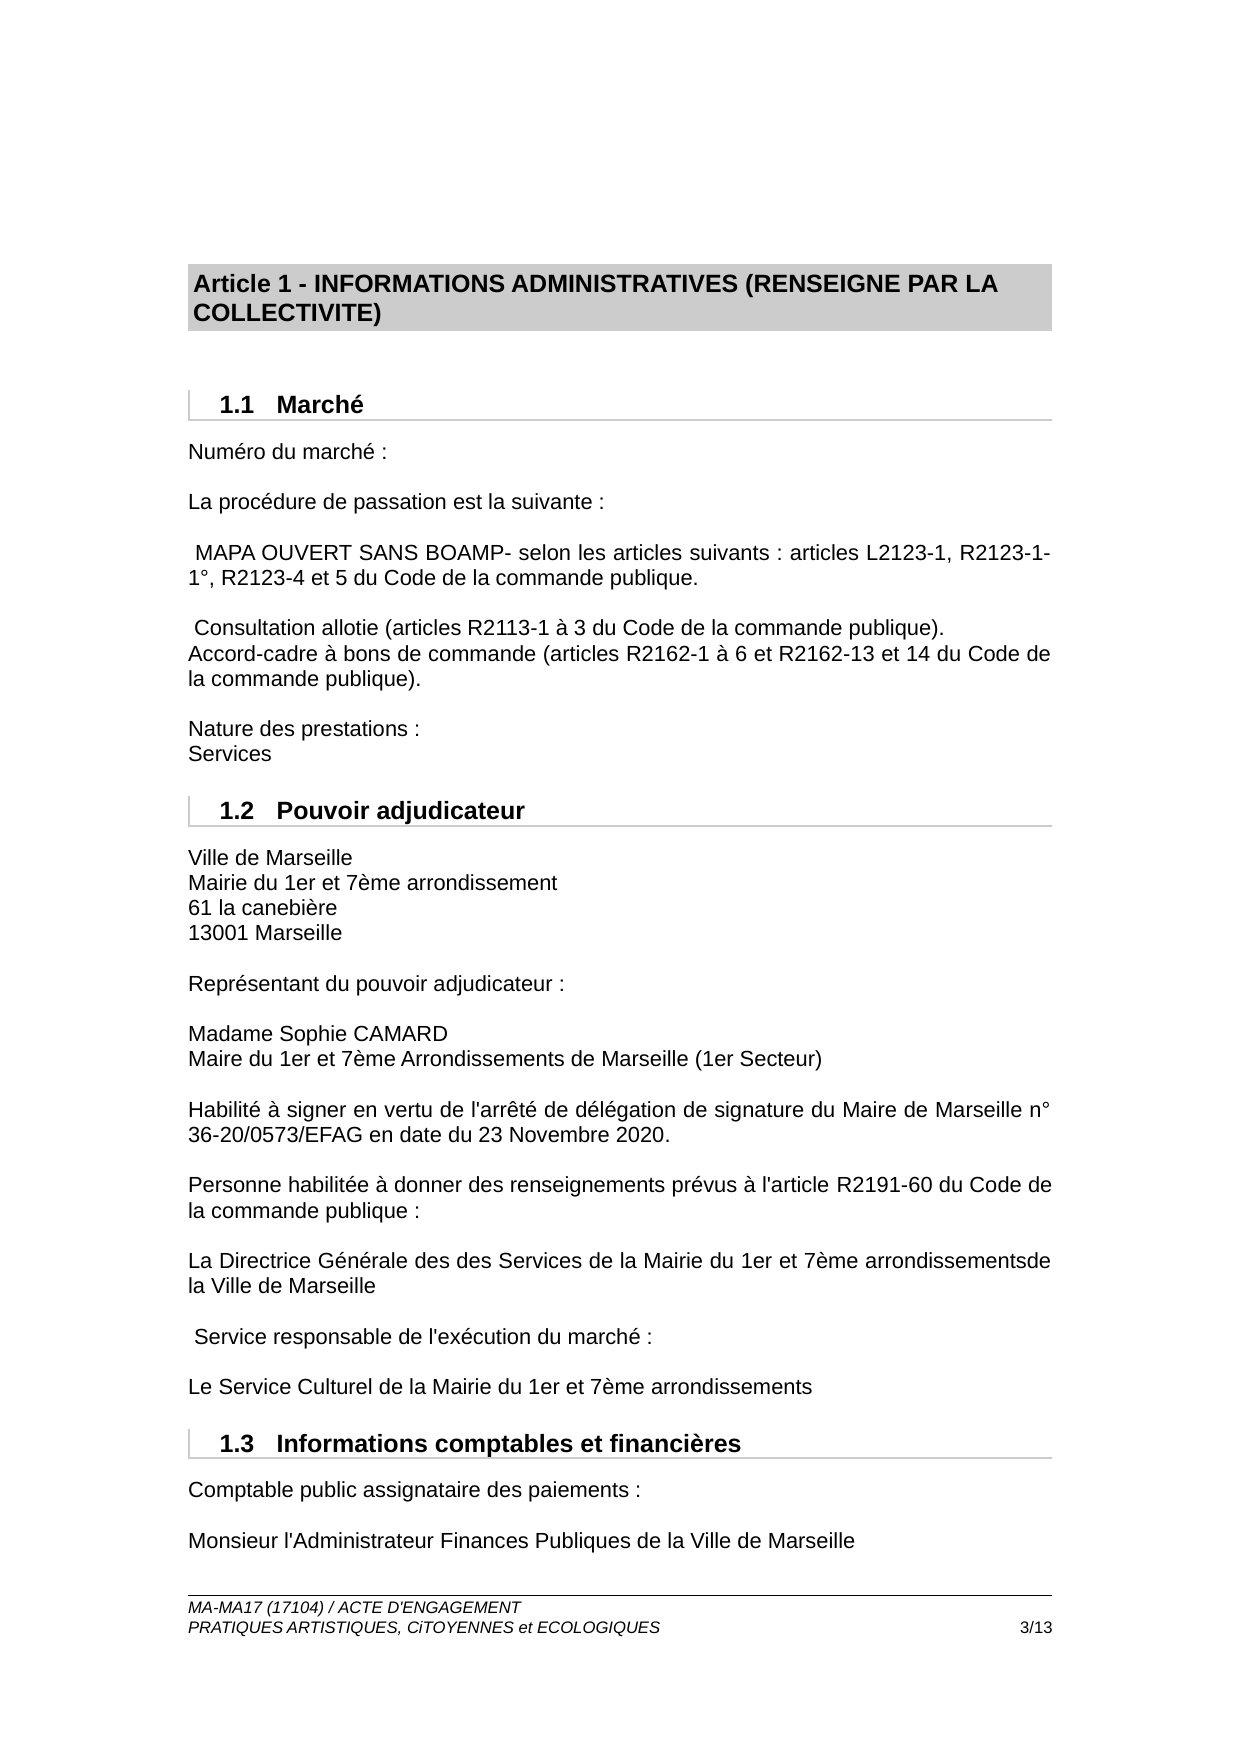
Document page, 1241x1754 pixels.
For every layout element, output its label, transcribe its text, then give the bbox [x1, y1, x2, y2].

text Services [188, 741, 1052, 767]
text Nature des prestations : [188, 716, 1052, 741]
subtitle Marché [190, 390, 1052, 419]
subtitle Pouvoir adjudicateur [190, 796, 1052, 825]
text MAPA OUVERT SANS BOAMP- selon les articles suivants : articles L2123-1, R2123-1-1°, R2123-4 et 5 du Code de la commande publique. [188, 540, 1052, 590]
text Comptable public assignataire des paiements : [188, 1477, 1052, 1502]
text Maire du 1er et 7ème Arrondissements de Marseille (1er Secteur) [188, 1046, 1052, 1071]
text 61 la canebière [188, 895, 1052, 920]
text Le Service Culturel de la Mairie du 1er et 7ème arrondissements [188, 1374, 1052, 1399]
subtitle Informations comptables et financières [190, 1429, 1052, 1457]
text Accord-cadre à bons de commande (articles R2162-1 à 6 et R2162-13 et 14 du Code de la commande publique). [188, 641, 1052, 691]
text Mairie du 1er et 7ème arrondissement [188, 870, 1052, 895]
text La procédure de passation est la suivante : [188, 489, 1052, 514]
text Service responsable de l'exécution du marché : [188, 1323, 1052, 1349]
text Habilité à signer en vertu de l'arrêté de délégation de signature du Maire de Marseille n° 36-20/0573/EFAG en date du 23 Novembre 2020. [188, 1097, 1052, 1147]
text Consultation allotie (articles R2113-1 à 3 du Code de la commande publique). [188, 615, 1052, 641]
text Ville de Marseille [188, 844, 1052, 870]
text La Directrice Générale des des Services de la Mairie du 1er et 7ème arrondissementsde la Ville de Marseille [188, 1248, 1052, 1298]
text Madame Sophie CAMARD [188, 1021, 1052, 1046]
text 13001 Marseille [188, 920, 1052, 945]
text Représentant du pouvoir adjudicateur : [188, 971, 1052, 996]
text Monsieur l'Administrateur Finances Publiques de la Ville de Marseille [188, 1528, 1052, 1553]
subtitle INFORMATIONS ADMINISTRATIVES (RENSEIGNE PAR LA COLLECTIVITE) [190, 266, 1050, 329]
text Personne habilitée à donner des renseignements prévus à l'article R2191-60 du Code de la commande publique : [188, 1172, 1052, 1223]
text Numéro du marché : [188, 439, 1052, 464]
